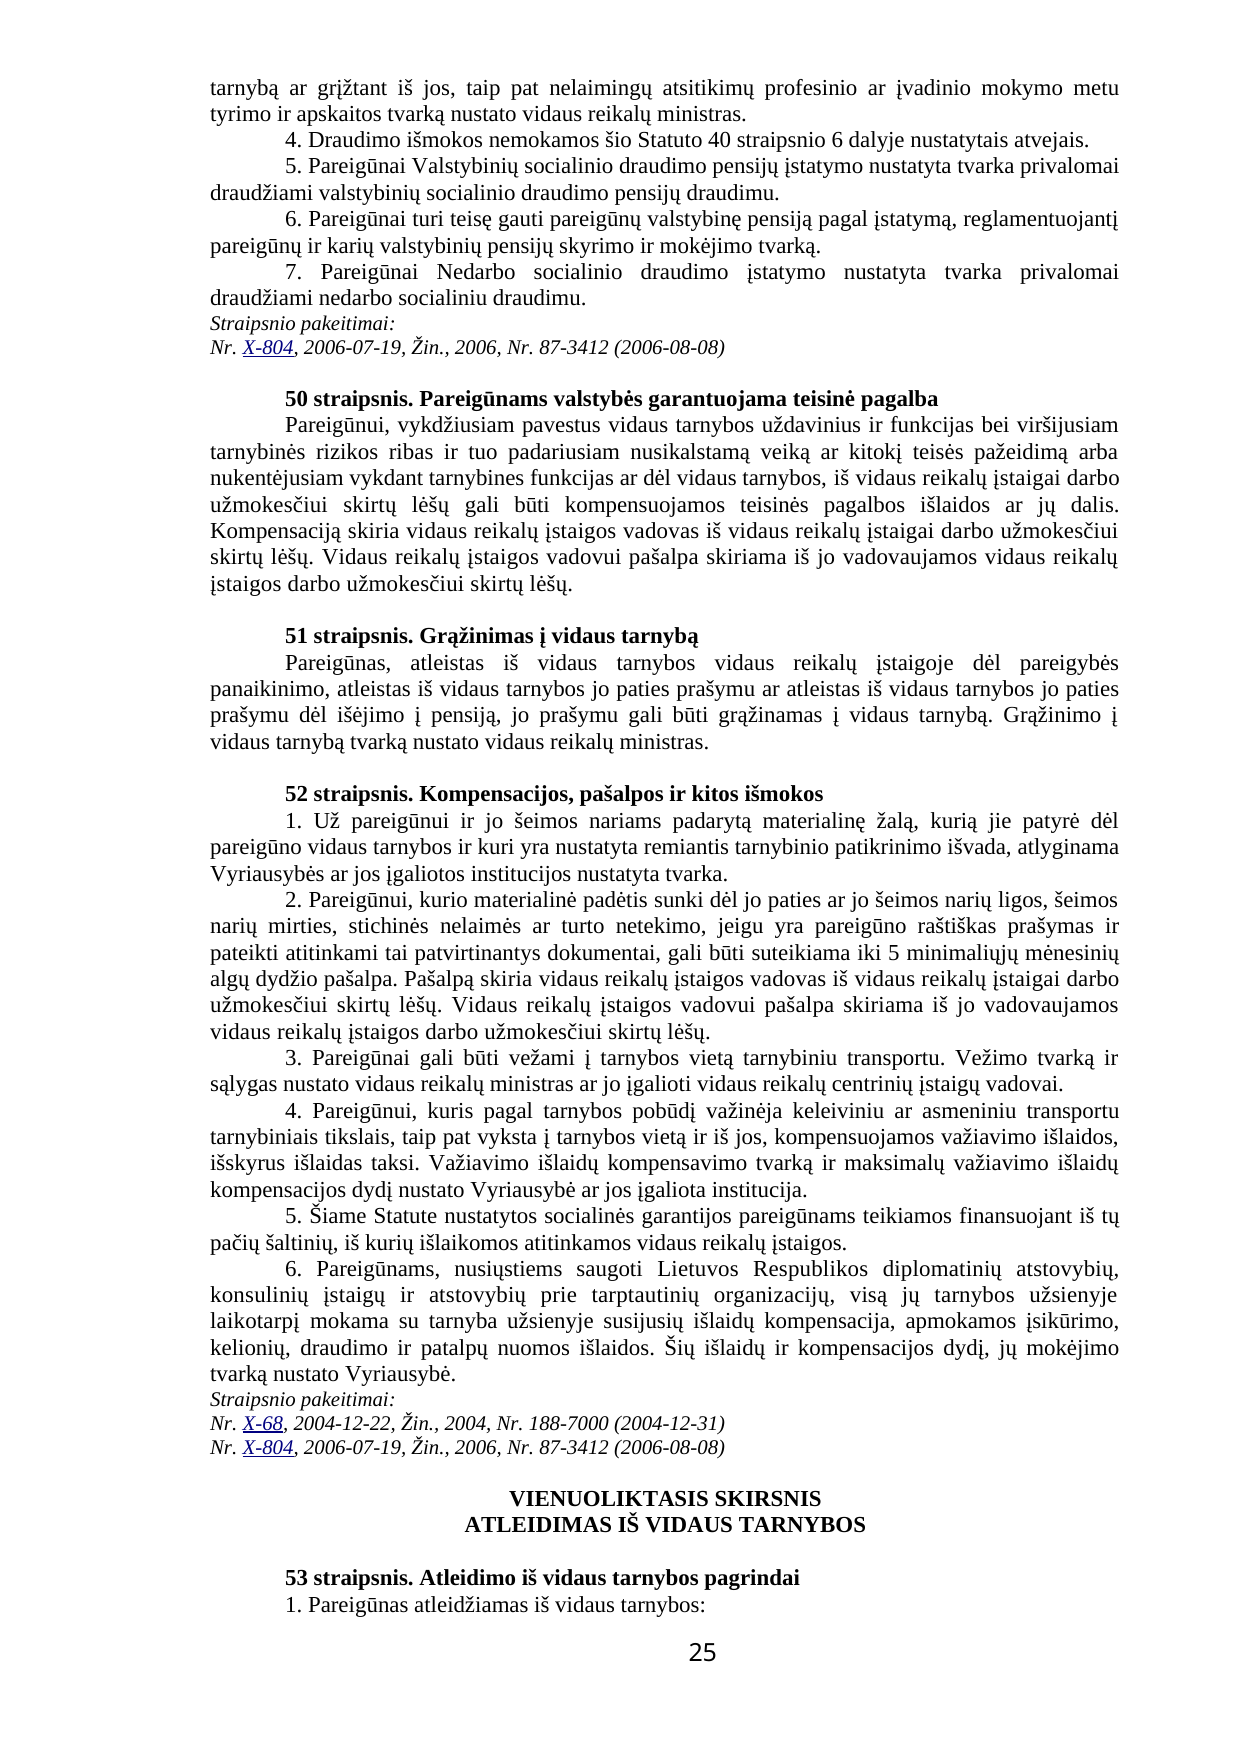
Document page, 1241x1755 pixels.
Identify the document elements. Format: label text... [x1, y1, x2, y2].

text 3. Pareigūnai gali būti vežami į tarnybos vietą tarnybiniu transportu. Vežimo tvarką ir sąlygas nustato vidaus reikalų ministras ar jo įgalioti vidaus reikalų centrinių įstaigų vadovai. [210, 1044, 1120, 1097]
text 6. Pareigūnai turi teisę gauti pareigūnų valstybinę pensiją pagal įstatymą, reglamentuojantį pareigūnų ir karių valstybinių pensijų skyrimo ir mokėjimo tvarką. [210, 205, 1120, 258]
text Pareigūnui, vykdžiusiam pavestus vidaus tarnybos uždavinius ir funkcijas bei viršijusiam tarnybinės rizikos ribas ir tuo padariusiam nusikalstamą veiką ar kitokį teisės pažeidimą arba nukentėjusiam vykdant tarnybines funkcijas ar dėl vidaus tarnybos, iš vidaus reikalų įstaigai darbo užmokesčiui skirtų lėšų gali būti kompensuojamos teisinės pagalbos išlaidos ar jų dalis. Kompensaciją skiria vidaus reikalų įstaigos vadovas iš vidaus reikalų įstaigai darbo užmokesčiui skirtų lėšų. Vidaus reikalų įstaigos vadovui pašalpa skiriama iš jo vadovaujamos vidaus reikalų įstaigos darbo užmokesčiui skirtų lėšų. [210, 412, 1120, 596]
text 4. Draudimo išmokos nemokamos šio Statuto 40 straipsnio 6 dalyje nustatytais atvejais. [210, 126, 1120, 153]
text 51 straipsnis. Grąžinimas į vidaus tarnybą [210, 622, 1120, 649]
text Pareigūnas, atleistas iš vidaus tarnybos vidaus reikalų įstaigoje dėl pareigybės panaikinimo, atleistas iš vidaus tarnybos jo paties prašymu ar atleistas iš vidaus tarnybos jo paties prašymu dėl išėjimo į pensiją, jo prašymu gali būti grąžinamas į vidaus tarnybą. Grąžinimo į vidaus tarnybą tvarką nustato vidaus reikalų ministras. [210, 649, 1120, 754]
text tarnybą ar grįžtant iš jos, taip pat nelaimingų atsitikimų profesinio ar įvadinio mokymo metu tyrimo ir apskaitos tvarką nustato vidaus reikalų ministras. [210, 73, 1120, 126]
text 53 straipsnis. Atleidimo iš vidaus tarnybos pagrindai [210, 1564, 1120, 1591]
text 4. Pareigūnui, kuris pagal tarnybos pobūdį važinėja keleiviniu ar asmeniniu transportu tarnybiniais tikslais, taip pat vyksta į tarnybos vietą ir iš jos, kompensuojamos važiavimo išlaidos, išskyrus išlaidas taksi. Važiavimo išlaidų kompensavimo tvarką ir maksimalų važiavimo išlaidų kompensacijos dydį nustato Vyriausybė ar jos įgaliota institucija. [210, 1097, 1120, 1202]
text 7. Pareigūnai Nedarbo socialinio draudimo įstatymo nustatyta tvarka privalomai draudžiami nedarbo socialiniu draudimu. [210, 258, 1120, 311]
text Nr. X-804, 2006-07-19, Žin., 2006, Nr. 87-3412 (2006-08-08) [210, 1435, 1120, 1459]
text VIENUOLIKTASIS SKIRSNIS [210, 1485, 1120, 1512]
text 2. Pareigūnui, kurio materialinė padėtis sunki dėl jo paties ar jo šeimos narių ligos, šeimos narių mirties, stichinės nelaimės ar turto netekimo, jeigu yra pareigūno raštiškas prašymas ir pateikti atitinkami tai patvirtinantys dokumentai, gali būti suteikiama iki 5 minimaliųjų mėnesinių algų dydžio pašalpa. Pašalpą skiria vidaus reikalų įstaigos vadovas iš vidaus reikalų įstaigai darbo užmokesčiui skirtų lėšų. Vidaus reikalų įstaigos vadovui pašalpa skiriama iš jo vadovaujamos vidaus reikalų įstaigos darbo užmokesčiui skirtų lėšų. [210, 886, 1120, 1044]
text Nr. X-68, 2004-12-22, Žin., 2004, Nr. 188-7000 (2004-12-31) [210, 1411, 1120, 1435]
text 50 straipsnis. Pareigūnams valstybės garantuojama teisinė pagalba [210, 385, 1120, 412]
text 52 straipsnis. Kompensacijos, pašalpos ir kitos išmokos [210, 781, 1120, 807]
text Straipsnio pakeitimai: [210, 1387, 1120, 1411]
text 1. Už pareigūnui ir jo šeimos nariams padarytą materialinę žalą, kurią jie patyrė dėl pareigūno vidaus tarnybos ir kuri yra nustatyta remiantis tarnybinio patikrinimo išvada, atlyginama Vyriausybės ar jos įgaliotos institucijos nustatyta tvarka. [210, 807, 1120, 886]
text 5. Pareigūnai Valstybinių socialinio draudimo pensijų įstatymo nustatyta tvarka privalomai draudžiami valstybinių socialinio draudimo pensijų draudimu. [210, 153, 1120, 205]
text 1. Pareigūnas atleidžiamas iš vidaus tarnybos: [210, 1591, 1120, 1617]
text 6. Pareigūnams, nusiųstiems saugoti Lietuvos Respublikos diplomatinių atstovybių, konsulinių įstaigų ir atstovybių prie tarptautinių organizacijų, visą jų tarnybos užsienyje laikotarpį mokama su tarnyba užsienyje susijusių išlaidų kompensacija, apmokamos įsikūrimo, kelionių, draudimo ir patalpų nuomos išlaidos. Šių išlaidų ir kompensacijos dydį, jų mokėjimo tvarką nustato Vyriausybė. [210, 1255, 1120, 1387]
text ATLEIDIMAS IŠ VIDAUS TARNYBOS [210, 1512, 1120, 1538]
text 5. Šiame Statute nustatytos socialinės garantijos pareigūnams teikiamos finansuojant iš tų pačių šaltinių, iš kurių išlaikomos atitinkamos vidaus reikalų įstaigos. [210, 1202, 1120, 1255]
text Nr. X-804, 2006-07-19, Žin., 2006, Nr. 87-3412 (2006-08-08) [210, 335, 1120, 359]
text Straipsnio pakeitimai: [210, 311, 1120, 335]
